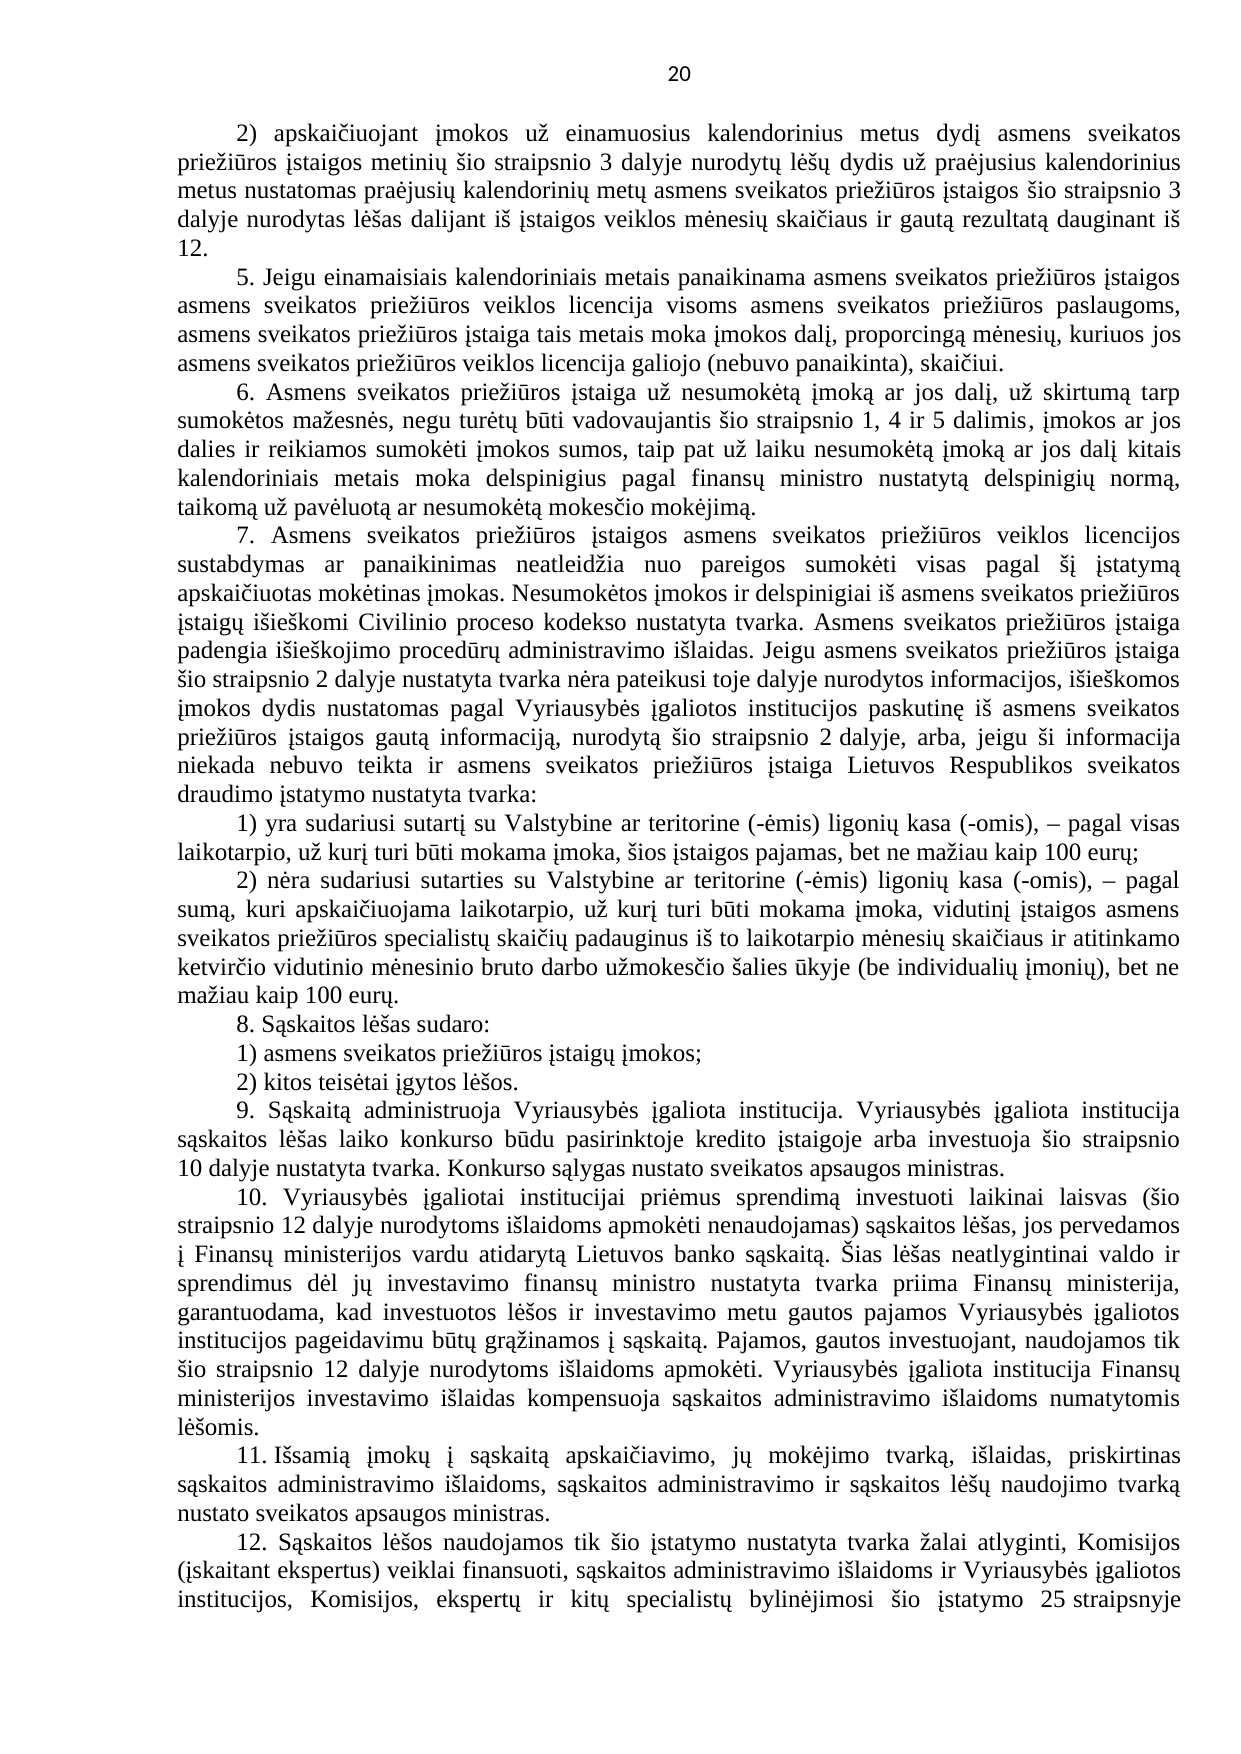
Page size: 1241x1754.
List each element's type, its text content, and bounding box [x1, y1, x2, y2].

text 6. Asmens sveikatos priežiūros įstaiga už nesumokėtą įmoką ar jos dalį, už skirtumą tarp sumokėtos mažesnės, negu turėtų būti vadovaujantis šio straipsnio 1, 4 ir 5 dalimis, įmokos ar jos dalies ir reikiamos sumokėti įmokos sumos, taip pat už laiku nesumokėtą įmoką ar jos dalį kitais kalendoriniais metais moka delspinigius pagal finansų ministro nustatytą delspinigių normą, taikomą už pavėluotą ar nesumokėtą mokesčio mokėjimą. [177, 377, 1181, 521]
text 9. Sąskaitą administruoja Vyriausybės įgaliota institucija. Vyriausybės įgaliota institucija sąskaitos lėšas laiko konkurso būdu pasirinktoje kredito įstaigoje arba investuoja šio straipsnio 10 dalyje nustatyta tvarka. Konkurso sąlygas nustato sveikatos apsaugos ministras. [177, 1096, 1181, 1182]
text 2) kitos teisėtai įgytos lėšos. [177, 1067, 1181, 1096]
text 5. Jeigu einamaisiais kalendoriniais metais panaikinama asmens sveikatos priežiūros įstaigos asmens sveikatos priežiūros veiklos licencija visoms asmens sveikatos priežiūros paslaugoms, asmens sveikatos priežiūros įstaiga tais metais moka įmokos dalį, proporcingą mėnesių, kuriuos jos asmens sveikatos priežiūros veiklos licencija galiojo (nebuvo panaikinta), skaičiui. [177, 262, 1181, 377]
text 7. Asmens sveikatos priežiūros įstaigos asmens sveikatos priežiūros veiklos licencijos sustabdymas ar panaikinimas neatleidžia nuo pareigos sumokėti visas pagal šį įstatymą apskaičiuotas mokėtinas įmokas. Nesumokėtos įmokos ir delspinigiai iš asmens sveikatos priežiūros įstaigų išieškomi Civilinio proceso kodekso nustatyta tvarka. Asmens sveikatos priežiūros įstaiga padengia išieškojimo procedūrų administravimo išlaidas. Jeigu asmens sveikatos priežiūros įstaiga šio straipsnio 2 dalyje nustatyta tvarka nėra pateikusi toje dalyje nurodytos informacijos, išieškomos įmokos dydis nustatomas pagal Vyriausybės įgaliotos institucijos paskutinę iš asmens sveikatos priežiūros įstaigos gautą informaciją, nurodytą šio straipsnio 2 dalyje, arba, jeigu ši informacija niekada nebuvo teikta ir asmens sveikatos priežiūros įstaiga Lietuvos Respublikos sveikatos draudimo įstatymo nustatyta tvarka: [177, 521, 1181, 808]
text 8. Sąskaitos lėšas sudaro: [177, 1009, 1181, 1038]
text 2) nėra sudariusi sutarties su Valstybine ar teritorine (-ėmis) ligonių kasa (-omis), – pagal sumą, kuri apskaičiuojama laikotarpio, už kurį turi būti mokama įmoka, vidutinį įstaigos asmens sveikatos priežiūros specialistų skaičių padauginus iš to laikotarpio mėnesių skaičiaus ir atitinkamo ketvirčio vidutinio mėnesinio bruto darbo užmokesčio šalies ūkyje (be individualių įmonių), bet ne mažiau kaip 100 eurų. [177, 866, 1181, 1009]
text 11. Išsamią įmokų į sąskaitą apskaičiavimo, jų mokėjimo tvarką, išlaidas, priskirtinas sąskaitos administravimo išlaidoms, sąskaitos administravimo ir sąskaitos lėšų naudojimo tvarką nustato sveikatos apsaugos ministras. [177, 1441, 1181, 1527]
text 1) yra sudariusi sutartį su Valstybine ar teritorine (-ėmis) ligonių kasa (-omis), – pagal visas laikotarpio, už kurį turi būti mokama įmoka, šios įstaigos pajamas, bet ne mažiau kaip 100 eurų; [177, 808, 1181, 866]
text 1) asmens sveikatos priežiūros įstaigų įmokos; [177, 1038, 1181, 1067]
text 12. Sąskaitos lėšos naudojamos tik šio įstatymo nustatyta tvarka žalai atlyginti, Komisijos (įskaitant ekspertus) veiklai finansuoti, sąskaitos administravimo išlaidoms ir Vyriausybės įgaliotos institucijos, Komisijos, ekspertų ir kitų specialistų bylinėjimosi šio įstatymo 25 straipsnyje [177, 1527, 1181, 1613]
text 10. Vyriausybės įgaliotai institucijai priėmus sprendimą investuoti laikinai laisvas (šio straipsnio 12 dalyje nurodytoms išlaidoms apmokėti nenaudojamas) sąskaitos lėšas, jos pervedamos į Finansų ministerijos vardu atidarytą Lietuvos banko sąskaitą. Šias lėšas neatlygintinai valdo ir sprendimus dėl jų investavimo finansų ministro nustatyta tvarka priima Finansų ministerija, garantuodama, kad investuotos lėšos ir investavimo metu gautos pajamos Vyriausybės įgaliotos institucijos pageidavimu būtų grąžinamos į sąskaitą. Pajamos, gautos investuojant, naudojamos tik šio straipsnio 12 dalyje nurodytoms išlaidoms apmokėti. Vyriausybės įgaliota institucija Finansų ministerijos investavimo išlaidas kompensuoja sąskaitos administravimo išlaidoms numatytomis lėšomis. [177, 1182, 1181, 1441]
text 2) apskaičiuojant įmokos už einamuosius kalendorinius metus dydį asmens sveikatos priežiūros įstaigos metinių šio straipsnio 3 dalyje nurodytų lėšų dydis už praėjusius kalendorinius metus nustatomas praėjusių kalendorinių metų asmens sveikatos priežiūros įstaigos šio straipsnio 3 dalyje nurodytas lėšas dalijant iš įstaigos veiklos mėnesių skaičiaus ir gautą rezultatą dauginant iš 12. [177, 118, 1181, 262]
